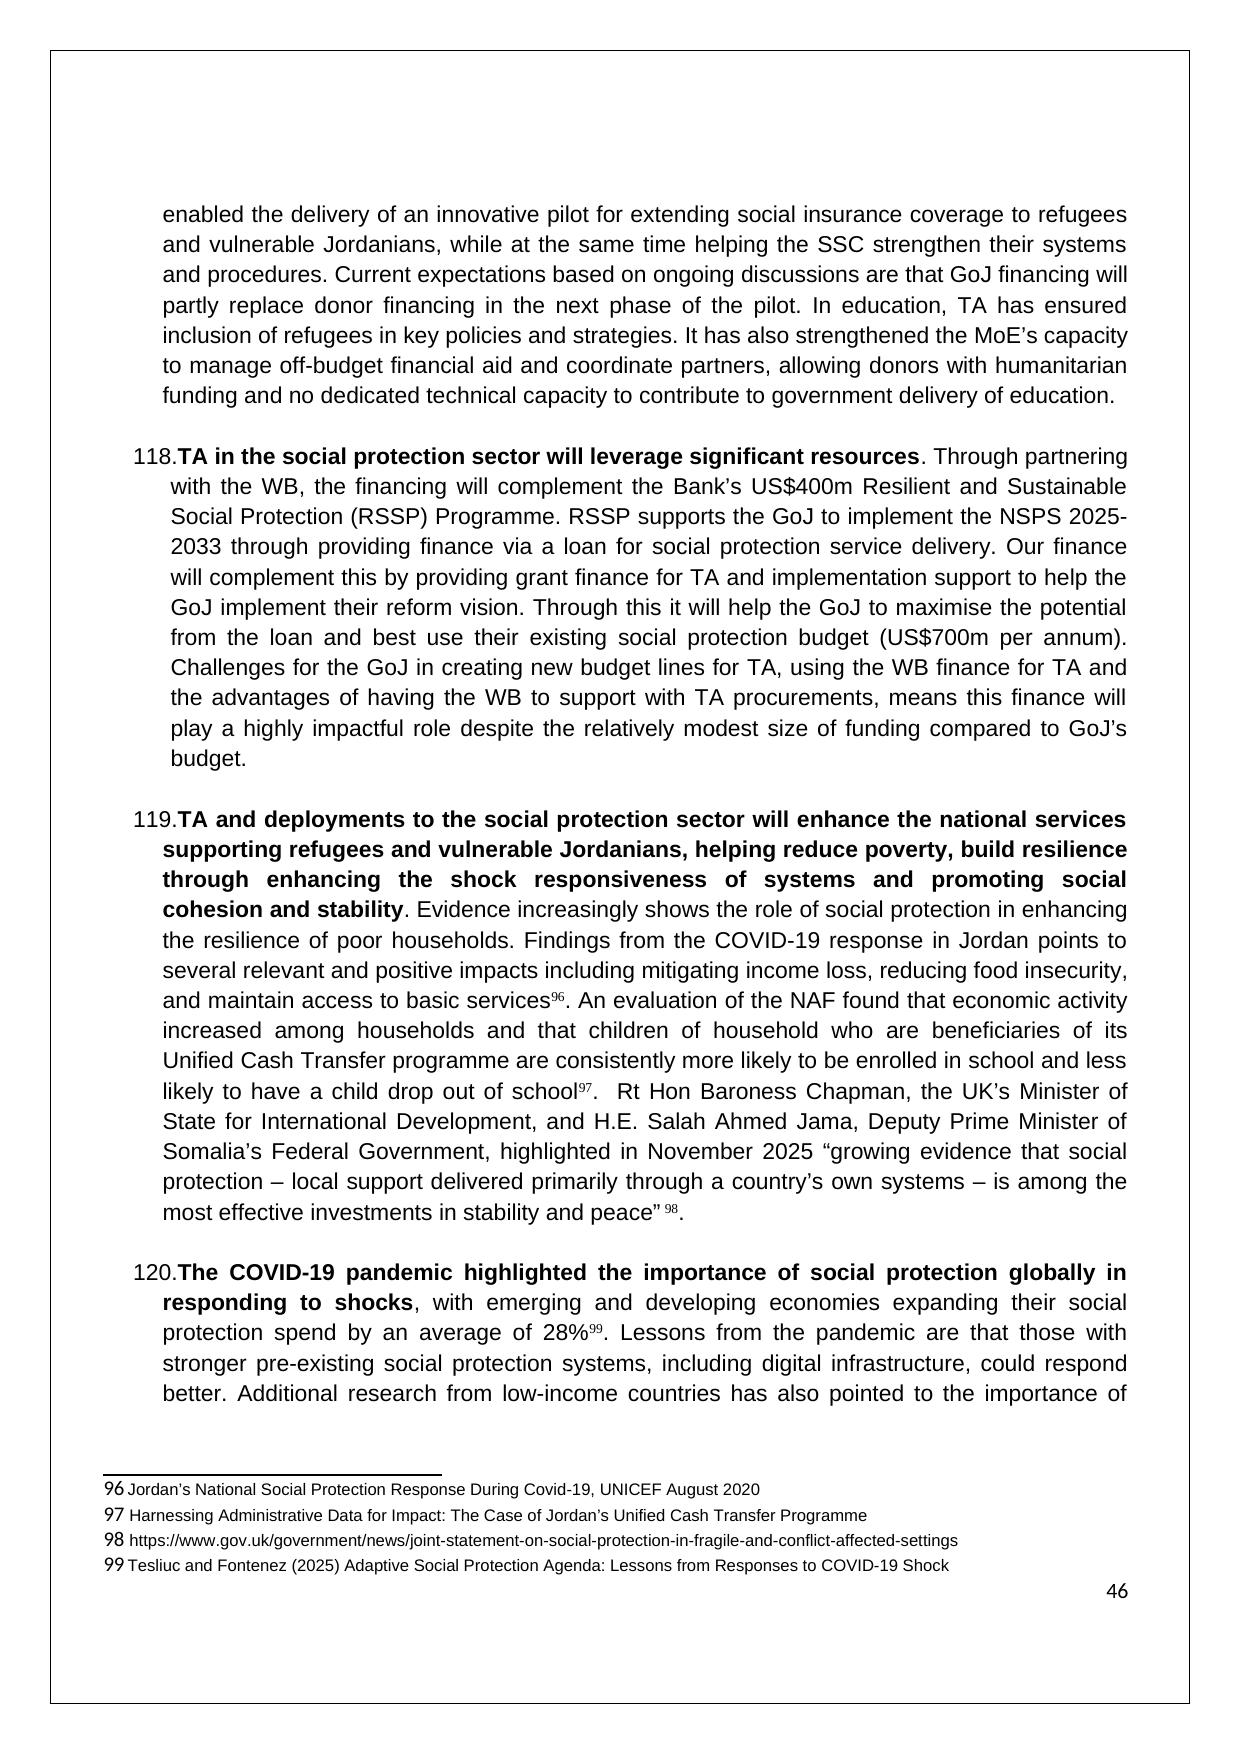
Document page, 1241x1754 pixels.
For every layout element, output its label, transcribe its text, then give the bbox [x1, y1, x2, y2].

list enabled the delivery of an innovative pilot for extending social insurance coverage to refugees and vulnerable Jordanians, while at the same time helping the SSC strengthen their systems and procedures. Current expectations based on ongoing discussions are that GoJ financing will partly replace donor financing in the next phase of the pilot. In education, TA has ensured inclusion of refugees in key policies and strategies. It has also strengthened the MoE’s capacity to manage off-budget financial aid and coordinate partners, allowing donors with humanitarian funding and no dedicated technical capacity to contribute to government delivery of education. [133, 201, 1128, 409]
list TA in the social protection sector will leverage significant resources. Through partnering with the WB, the financing will complement the Bank’s US$400m Resilient and Sustainable Social Protection (RSSP) Programme. RSSP supports the GoJ to implement the NSPS 2025-2033 through providing finance via a loan for social protection service delivery. Our finance will complement this by providing grant finance for TA and implementation support to help the GoJ implement their reform vision. Through this it will help the GoJ to maximise the potential from the loan and best use their existing social protection budget (US$700m per annum). Challenges for the GoJ in creating new budget lines for TA, using the WB finance for TA and the advantages of having the WB to support with TA procurements, means this finance will play a highly impactful role despite the relatively modest size of funding compared to GoJ’s budget. [133, 443, 1128, 802]
list https://www.gov.uk/government/news/joint-statement-on-social-protection-in-fragile-and-conflict-affected-settings [103, 1526, 1128, 1552]
list Jordan’s National Social Protection Response During Covid-19, UNICEF August 2020 [103, 1475, 1128, 1501]
list The COVID-19 pandemic highlighted the importance of social protection globally in responding to shocks, with emerging and developing economies expanding their social protection spend by an average of 28%. Lessons from the pandemic are that those with stronger pre-existing social protection systems, including digital infrastructure, could respond better. Additional research from low-income countries has also pointed to the importance of [133, 1259, 1128, 1406]
list Tesliuc and Fontenez (2025) Adaptive Social Protection Agenda: Lessons from Responses to COVID-19 Shock [103, 1552, 1128, 1577]
list TA and deployments to the social protection sector will enhance the national services supporting refugees and vulnerable Jordanians, helping reduce poverty, build resilience through enhancing the shock responsiveness of systems and promoting social cohesion and stability. Evidence increasingly shows the role of social protection in enhancing the resilience of poor households. Findings from the COVID-19 response in Jordan points to several relevant and positive impacts including mitigating income loss, reducing food insecurity, and maintain access to basic services. An evaluation of the NAF found that economic activity increased among households and that children of household who are beneficiaries of its Unified Cash Transfer programme are consistently more likely to be enrolled in school and less likely to have a child drop out of school. Rt Hon Baroness Chapman, the UK’s Minister of State for International Development, and H.E. Salah Ahmed Jama, Deputy Prime Minister of Somalia’s Federal Government, highlighted in November 2025 “growing evidence that social protection – local support delivered primarily through a country’s own systems – is among the most effective investments in stability and peace” . [133, 806, 1128, 1225]
list Harnessing Administrative Data for Impact: The Case of Jordan’s Unified Cash Transfer Programme [103, 1501, 1128, 1526]
